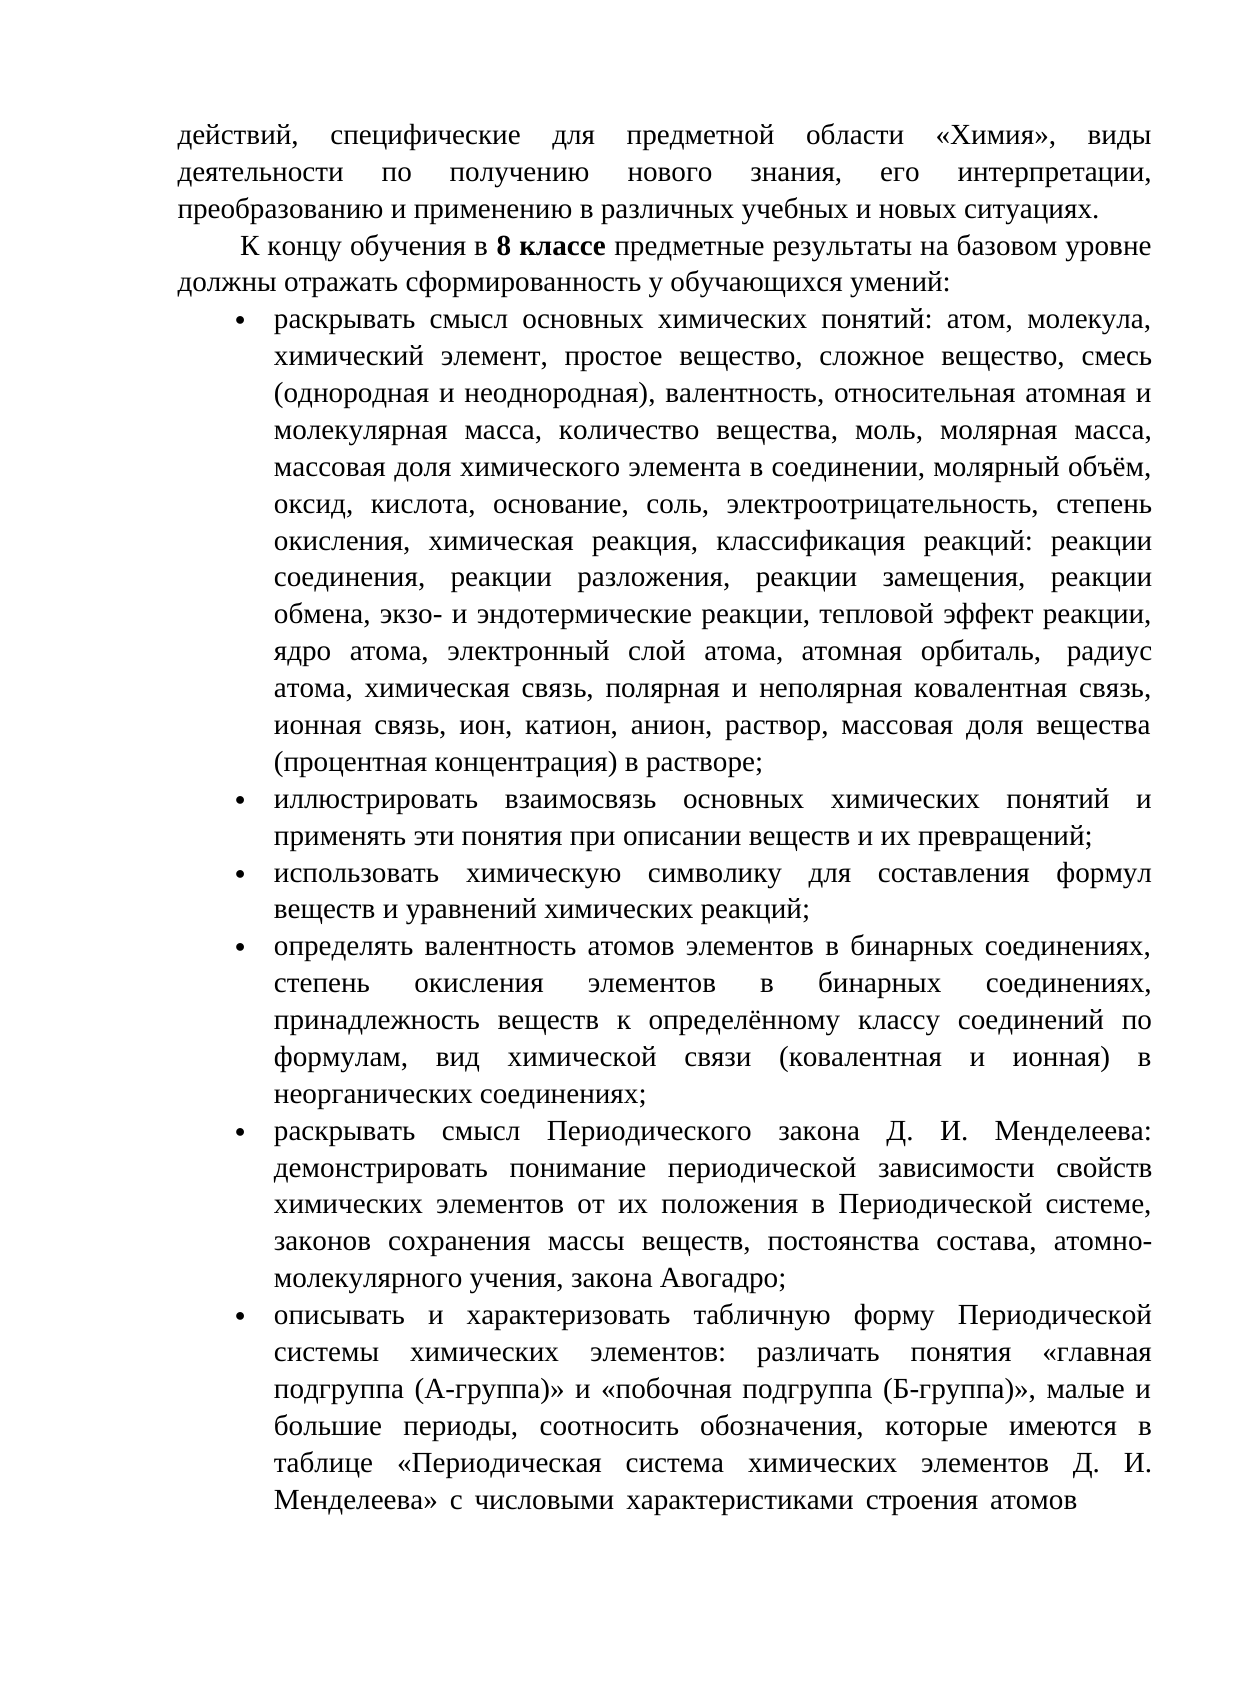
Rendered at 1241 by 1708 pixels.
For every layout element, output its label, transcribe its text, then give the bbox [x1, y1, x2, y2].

text К концу обучения в 8 классе предметные результаты на базовом уровне должны отражать сформированность у обучающихся умений: [177, 228, 1152, 298]
list иллюстрировать взаимосвязь основных химических понятий и применять эти понятия при описании веществ и их превращений; [236, 781, 1152, 851]
text действий, специфические для предметной области «Химия», виды деятельности по получению нового знания, его интерпретации, преобразованию и применению в различных учебных и новых ситуациях. [177, 117, 1152, 224]
list использовать химическую символику для составления формул веществ и уравнений химических реакций; [236, 855, 1152, 925]
list раскрывать смысл Периодического закона Д. И. Менделеева: демонстрировать понимание периодической зависимости свойств химических элементов от их положения в Периодической системе, законов сохранения массы веществ, постоянства состава, атомно­- молекулярного учения, закона Авогадро; [236, 1113, 1152, 1294]
list определять валентность атомов элементов в бинарных соединениях, степень окисления элементов в бинарных соединениях, принадлежность веществ к определённому классу соединений по формулам, вид химической связи (ковалентная и ионная) в неорганических соединениях; [236, 928, 1152, 1109]
list описывать и характеризовать табличную форму Периодической системы химических элементов: различать понятия «главная подгруппа (А-группа)» и «побочная подгруппа (Б-группа)», малые и большие периоды, соотносить обозначения, которые имеются в таблице «Периодическая система химических элементов Д. И. Менделеева» с числовыми характеристиками строения атомов [236, 1297, 1152, 1515]
list раскрывать смысл основных химических понятий: атом, молекула, химический элемент, простое вещество, сложное вещество, смесь (однородная и неоднородная), валентность, относительная атомная и молекулярная масса, количество вещества, моль, молярная масса, массовая доля химического элемента в соединении, молярный объём, оксид, кислота, основание, соль, электроотрицательность, степень окисления, химическая реакция, классификация реакций: реакции соединения, реакции разложения, реакции замещения, реакции обмена, экзо- и эндотермические реакции, тепловой эффект реакции, ядро атома, электронный слой атома, атомная орбиталь, радиус атома, химическая связь, полярная и неполярная ковалентная связь, ионная связь, ион, катион, анион, раствор, массовая доля вещества (процентная концентрация) в растворе; [236, 301, 1152, 777]
